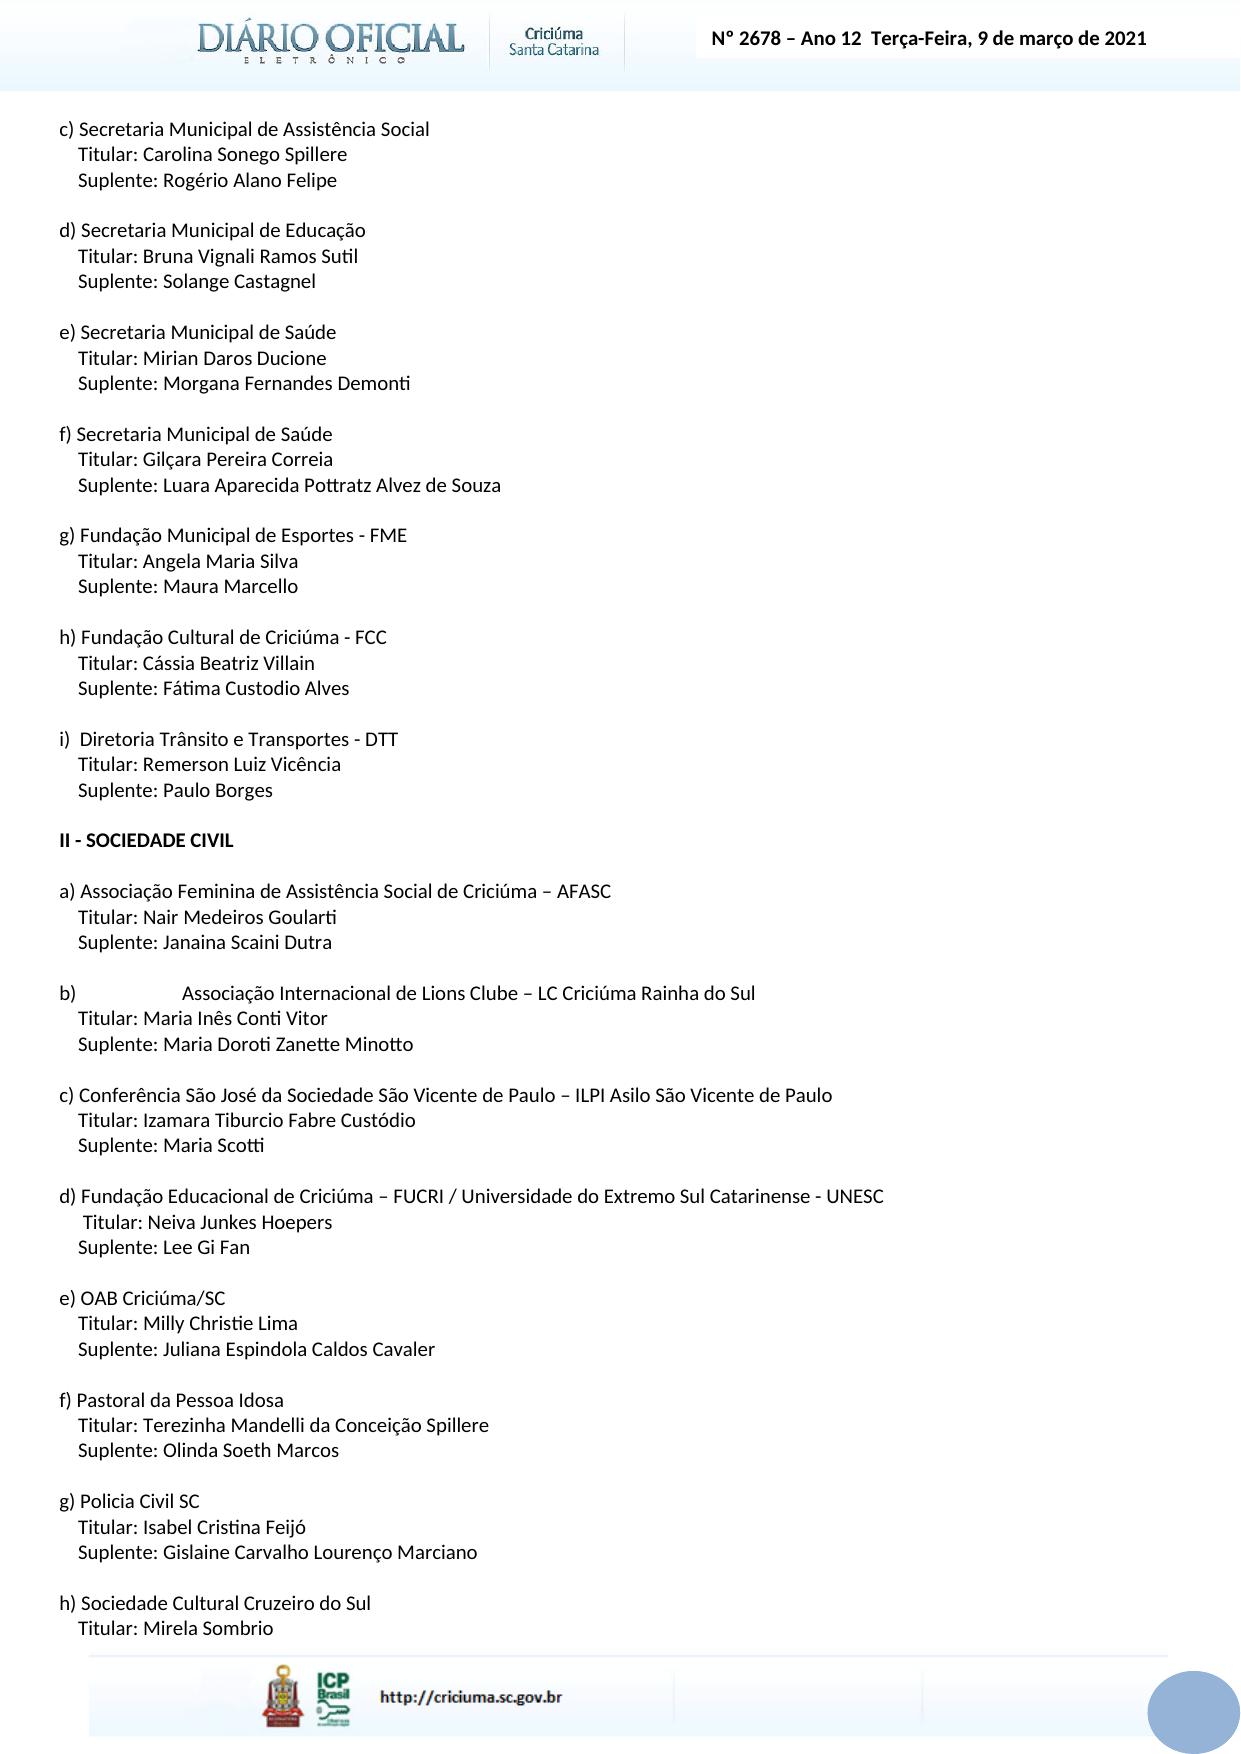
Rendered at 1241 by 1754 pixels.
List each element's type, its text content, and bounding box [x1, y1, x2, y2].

text Titular: Remerson Luiz Vicência [59, 751, 1181, 777]
text e) OAB Criciúma/SC [59, 1285, 1181, 1311]
text Suplente: Olinda Soeth Marcos [59, 1438, 1181, 1463]
text Suplente: Juliana Espindola Caldos Cavaler [59, 1336, 1181, 1361]
text h) Sociedade Cultural Cruzeiro do Sul [59, 1590, 1181, 1616]
text Titular: Isabel Cristina Feijó [59, 1514, 1181, 1539]
text Suplente: Maura Marcello [59, 573, 1181, 599]
text f) Pastoral da Pessoa Idosa [59, 1387, 1181, 1412]
text c) Secretaria Municipal de Assistência Social [59, 116, 1181, 141]
text Titular: Gilçara Pereira Correia [59, 446, 1181, 472]
text d) Secretaria Municipal de Educação [59, 218, 1181, 243]
text Titular: Angela Maria Silva [59, 548, 1181, 573]
text Suplente: Morgana Fernandes Demonti [59, 370, 1181, 396]
text f) Secretaria Municipal de Saúde [59, 421, 1181, 446]
text i) Diretoria Trânsito e Transportes - DTT [59, 726, 1181, 751]
text Suplente: Janaina Scaini Dutra [59, 929, 1181, 955]
text Titular: Neiva Junkes Hoepers [59, 1209, 1181, 1234]
text Titular: Nair Medeiros Goularti [59, 904, 1181, 929]
text Suplente: Fátima Custodio Alves [59, 675, 1181, 701]
text Suplente: Maria Scotti [59, 1133, 1181, 1158]
text Titular: Cássia Beatriz Villain [59, 650, 1181, 675]
text e) Secretaria Municipal de Saúde [59, 319, 1181, 345]
text Suplente: Luara Aparecida Pottratz Alvez de Souza [59, 472, 1181, 497]
text g) Policia Civil SC [59, 1488, 1181, 1514]
text II - SOCIEDADE CIVIL [59, 828, 1181, 853]
text b) Associação Internacional de Lions Clube – LC Criciúma Rainha do Sul [59, 980, 1181, 1006]
text Titular: Carolina Sonego Spillere [59, 141, 1181, 167]
text Titular: Terezinha Mandelli da Conceição Spillere [59, 1412, 1181, 1438]
text Titular: Izamara Tiburcio Fabre Custódio [59, 1107, 1181, 1133]
text Suplente: Gislaine Carvalho Lourenço Marciano [59, 1539, 1181, 1565]
text Suplente: Maria Doroti Zanette Minotto [59, 1031, 1181, 1056]
text Titular: Maria Inês Conti Vitor [59, 1006, 1181, 1031]
text Suplente: Paulo Borges [59, 777, 1181, 802]
text Suplente: Solange Castagnel [59, 268, 1181, 294]
text h) Fundação Cultural de Criciúma - FCC [59, 624, 1181, 650]
text a) Associação Feminina de Assistência Social de Criciúma – AFASC [59, 878, 1181, 904]
text Suplente: Rogério Alano Felipe [59, 167, 1181, 192]
text Titular: Mirela Sombrio [59, 1616, 1181, 1641]
text d) Fundação Educacional de Criciúma – FUCRI / Universidade do Extremo Sul Catarinense - UNESC [59, 1183, 1181, 1209]
text Suplente: Lee Gi Fan [59, 1234, 1181, 1260]
text c) Conferência São José da Sociedade São Vicente de Paulo – ILPI Asilo São Vicente de Paulo [59, 1082, 1181, 1107]
text Titular: Milly Christie Lima [59, 1311, 1181, 1336]
text Titular: Bruna Vignali Ramos Sutil [59, 243, 1181, 268]
text Titular: Mirian Daros Ducione [59, 345, 1181, 370]
text g) Fundação Municipal de Esportes - FME [59, 523, 1181, 548]
